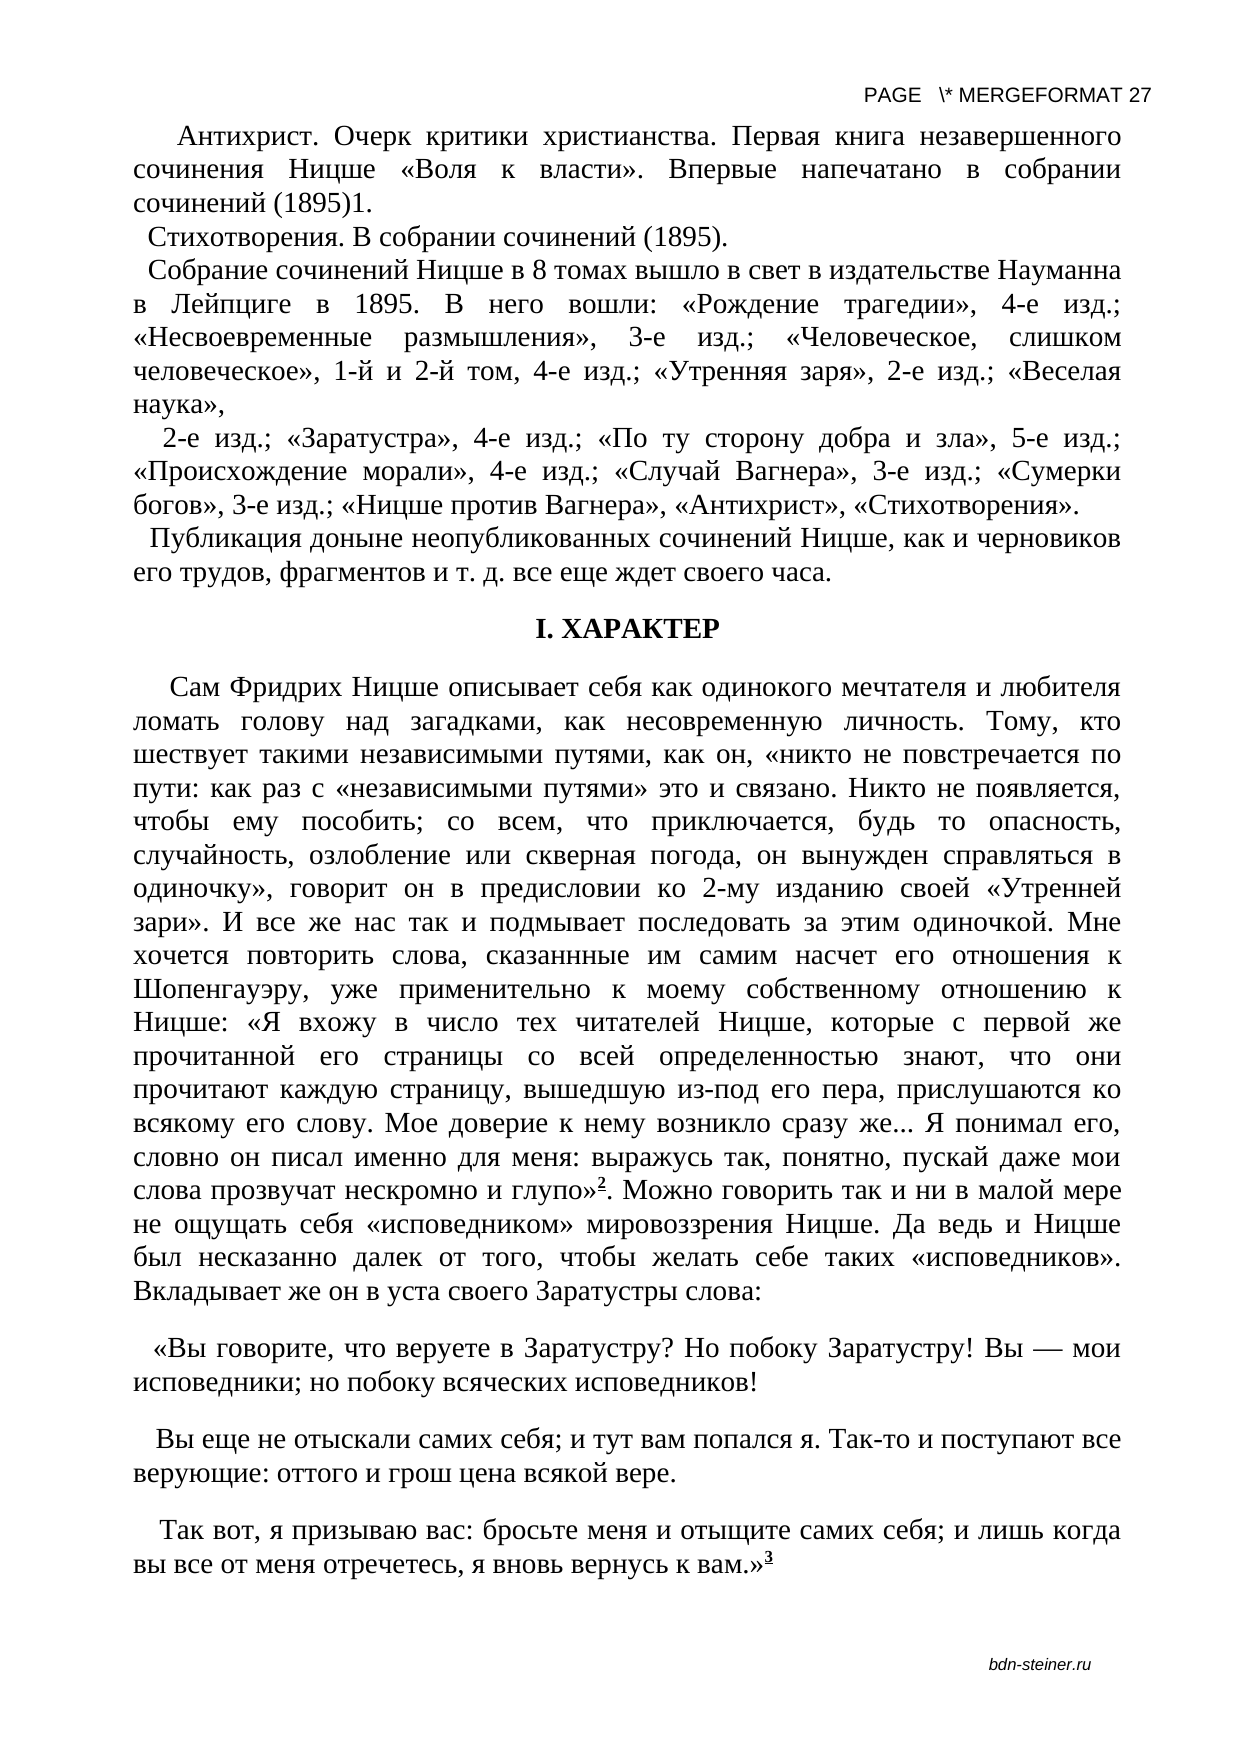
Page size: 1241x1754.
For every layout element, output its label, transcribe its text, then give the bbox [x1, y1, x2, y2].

text Сам Фридрих Ницше описывает себя как одинокого мечтателя и любителя ломать голову над загадками, как несовременную личность. Тому, кто шествует такими независимыми путями, как он, «никто не повстречается по пути: как раз с «независимыми путями» это и связано. Никто не появляется, чтобы ему пособить; со всем, что приключается, будь то опасность, случайность, озлобление или скверная погода, он вынужден справляться в одиночку», говорит он в предисловии ко 2-му изданию своей «Утренней зари». И все же нас так и подмывает последовать за этим одиночкой. Мне хочется повторить слова, сказаннные им самим насчет его отношения к Шопенгауэру, уже применительно к моему собственному отношению к Ницше: «Я вхожу в число тех читателей Ницше, которые с первой же прочитанной его страницы со всей определенностью знают, что они прочитают каждую страницу, вышедшую из-под его пера, прислушаются ко всякому его слову. Мое доверие к нему возникло сразу же... Я понимал его, словно он писал именно для меня: выражусь так, понятно, пускай даже мои слова прозвучат нескромно и глупо»2. Можно говорить так и ни в малой мере не ощущать себя «исповедником» мировоззрения Ницше. Да ведь и Ницше был несказанно далек от того, чтобы желать себе таких «исповедников». Вкладывает же он в уста своего Заратустры слова: [133, 669, 1122, 1306]
text Вы еще не отыскали самих себя; и тут вам попался я. Так-то и поступают все верующие: оттого и грош цена всякой вере. [133, 1421, 1122, 1488]
text Собрание сочинений Ницше в 8 томах вышло в свет в издательстве Науманна в Лейпциге в 1895. В него вошли: «Рождение трагедии», 4-е изд.; «Несвоевременные размышления», 3-е изд.; «Человеческое, слишком человеческое», 1-й и 2-й том, 4-е изд.; «Утренняя заря», 2-е изд.; «Веселая наука», [133, 252, 1122, 420]
text Так вот, я призываю вас: бросьте меня и отыщите самих себя; и лишь когда вы все от меня отречетесь, я вновь вернусь к вам.»3 [133, 1512, 1122, 1579]
text Публикация доныне неопубликованных сочинений Ницше, как и черновиков его трудов, фрагментов и т. д. все еще ждет своего часа. [133, 521, 1122, 588]
text «Вы говорите, что веруете в Заратустру? Но побоку Заратустру! Вы — мои исповедники; но побоку всяческих исповедников! [133, 1330, 1122, 1397]
text I. ХАРАКТЕР [133, 612, 1122, 645]
text 2-е изд.; «Заратустра», 4-е изд.; «По ту сторону добра и зла», 5-е изд.; «Происхождение морали», 4-е изд.; «Случай Вагнера», 3-е изд.; «Сумерки богов», 3-е изд.; «Ницше против Вагнера», «Антихрист», «Стихотворения». [133, 420, 1122, 521]
text Стихотворения. В собрании сочинений (1895). [133, 219, 1122, 252]
text Антихрист. Очерк критики христианства. Первая книга незавершенного сочинения Ницше «Воля к власти». Впервые напечатано в собрании сочинений (1895)1. [133, 118, 1122, 219]
